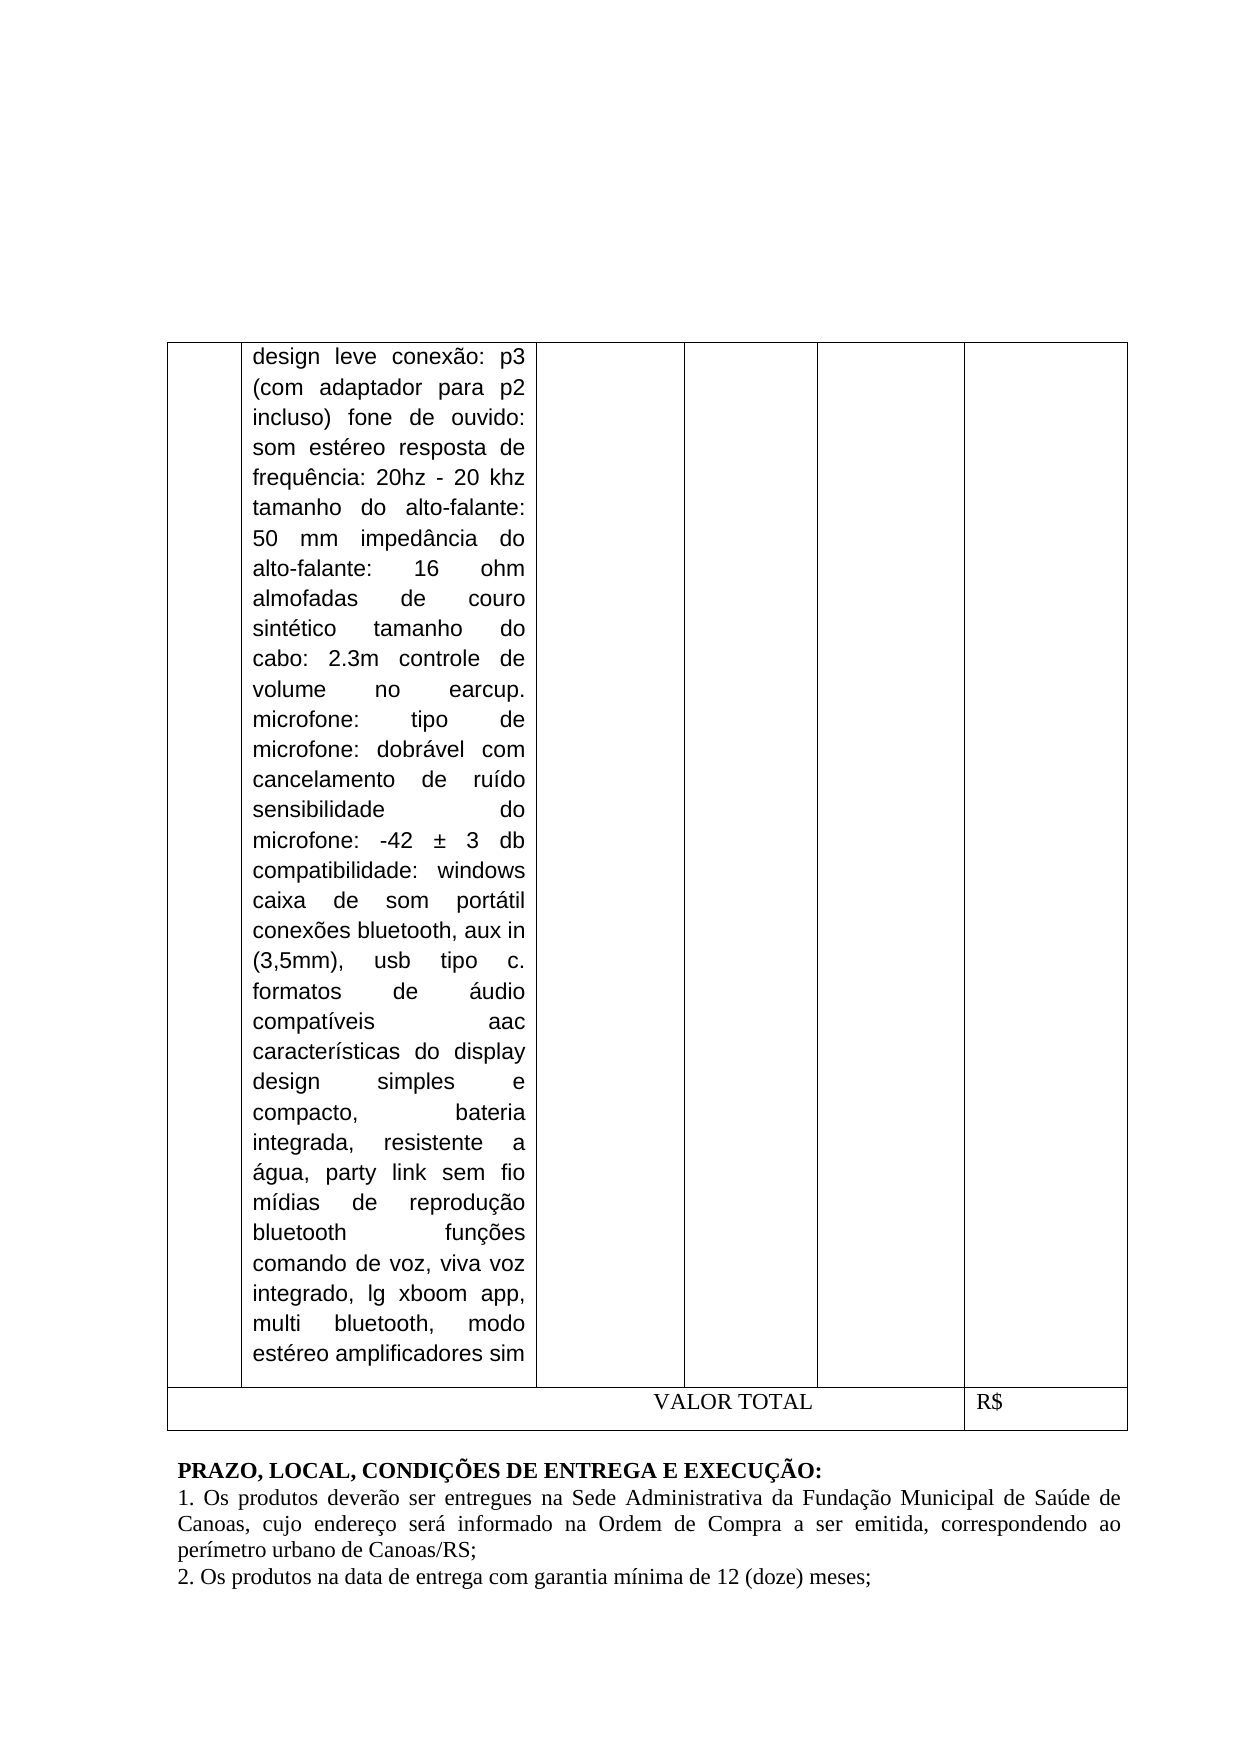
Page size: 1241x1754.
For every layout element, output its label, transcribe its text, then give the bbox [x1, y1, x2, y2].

table_cell [685, 343, 817, 1387]
text 2. Os produtos na data de entrega com garantia mínima de 12 (doze) meses; [177, 1563, 1122, 1589]
table_cell [537, 343, 684, 1387]
table_cell [1128, 1387, 1132, 1430]
text 1. Os produtos deverão ser entregues na Sede Administrativa da Fundação Municipal de Saúde de Canoas, cujo endereço será informado na Ordem de Compra a ser emitida, correspondendo ao perímetro urbano de Canoas/RS; [177, 1484, 1122, 1563]
table_cell R$ [965, 1388, 1127, 1430]
table_cell VALOR TOTAL [168, 1388, 964, 1430]
text PRAZO, LOCAL, CONDIÇÕES DE ENTREGA E EXECUÇÃO: [177, 1457, 1122, 1484]
table_cell [965, 343, 1127, 1387]
table_cell [1128, 342, 1132, 1387]
table_cell design leve conexão: p3 (com adaptador para p2 incluso) fone de ouvido: som estéreo resposta de frequência: 20hz - 20 khz tamanho do alto-falante: 50 mm impedância do alto-falante: 16 ohm almofadas de couro sintético tamanho do cabo: 2.3m controle de volume no earcup. microfone: tipo de microfone: dobrável com cancelamento de ruído sensibilidade do microfone: -42 ± 3 db compatibilidade: windows caixa de som portátil conexões bluetooth, aux in (3,5mm), usb tipo c. formatos de áudio compatíveis aac características do display design simples e compacto, bateria integrada, resistente a água, party link sem fio mídias de reprodução bluetooth funções comando de voz, viva voz integrado, lg xboom app, multi bluetooth, modo estéreo amplificadores sim [242, 343, 536, 1387]
table_cell [168, 343, 241, 1387]
table_cell [818, 343, 964, 1387]
